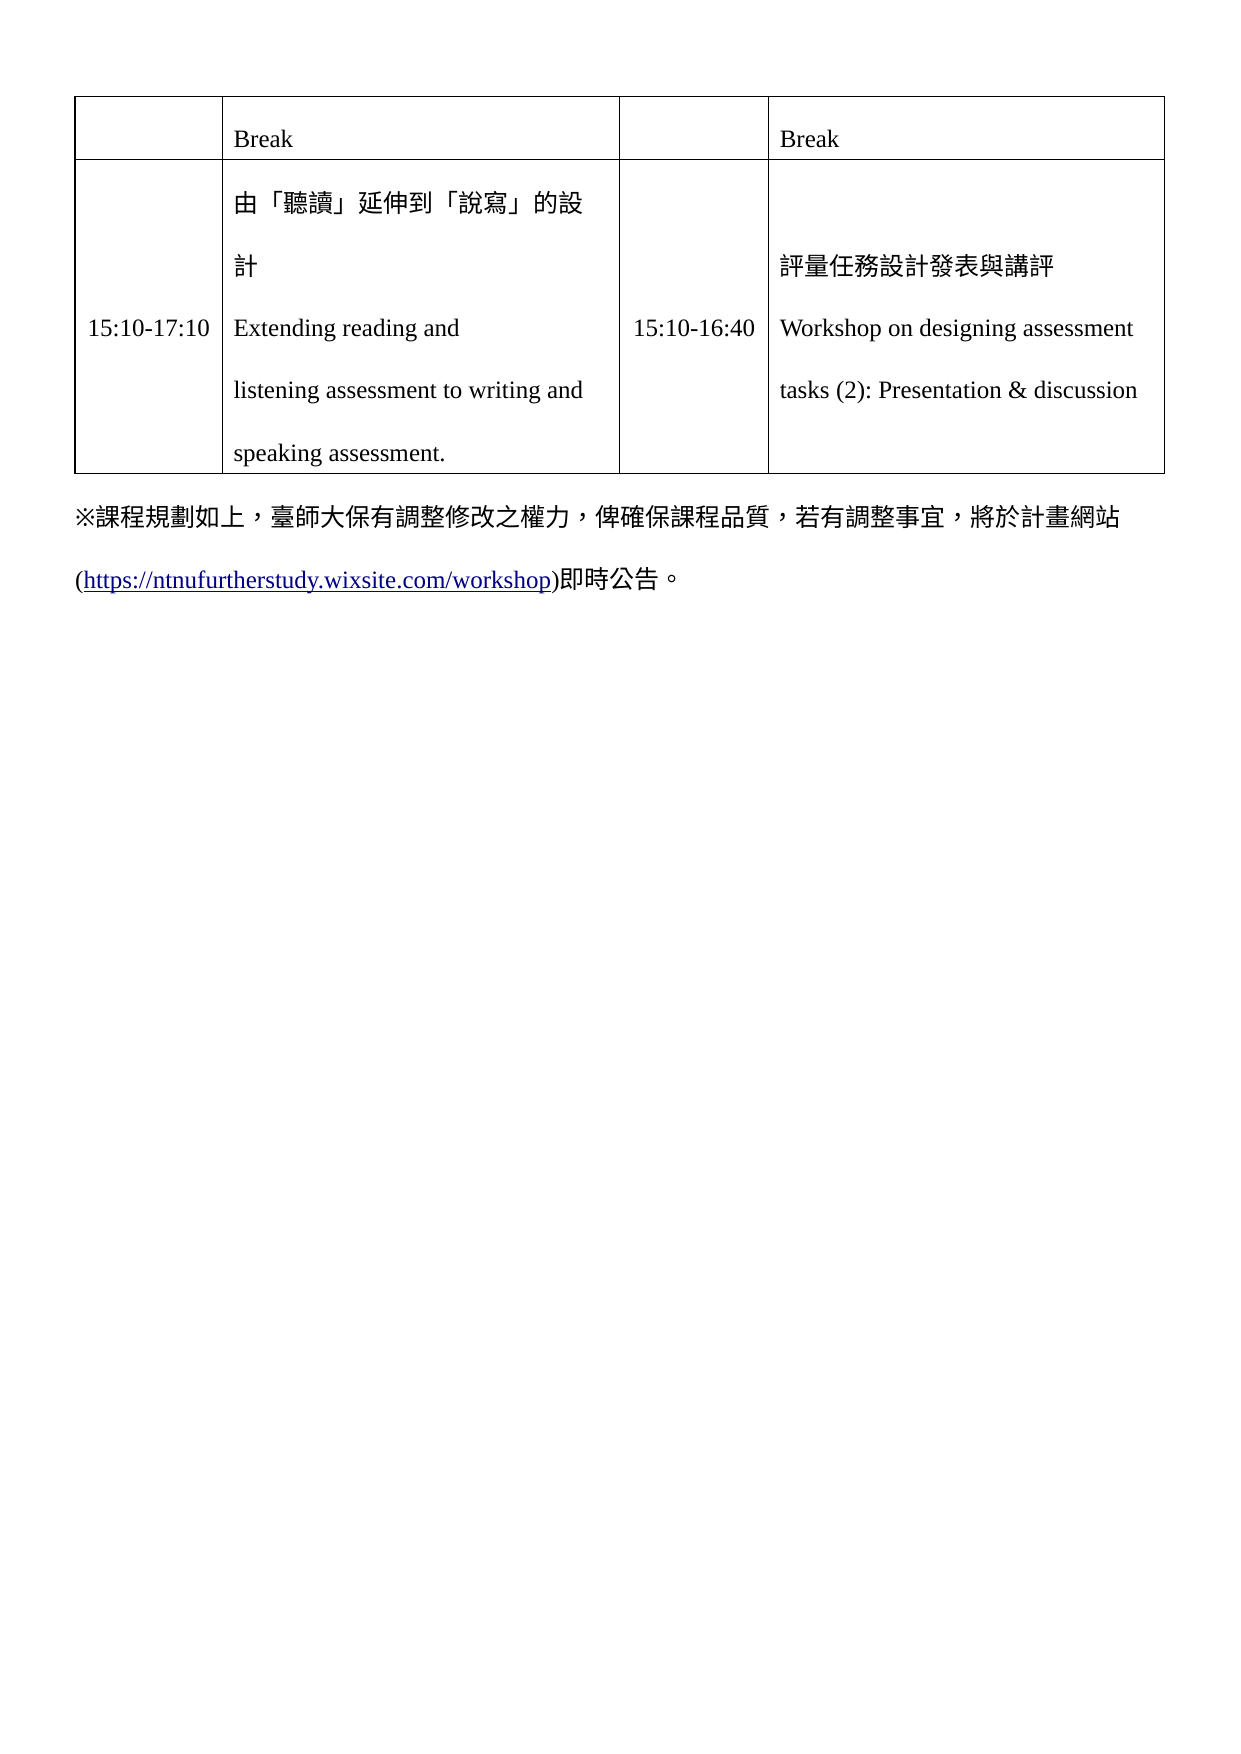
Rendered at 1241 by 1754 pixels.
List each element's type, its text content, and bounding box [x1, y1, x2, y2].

table_cell 15:10-17:10 [76, 160, 222, 473]
table_cell Break [769, 97, 1164, 159]
text ※課程規劃如上，臺師大保有調整修改之權力，俾確保課程品質，若有調整事宜，將於計畫網站(https://ntnufurtherstudy.wixsite.com/workshop)即時公告。 [75, 474, 1165, 599]
table_cell [76, 97, 222, 159]
table_cell 15:10-16:40 [620, 160, 768, 473]
table_cell Break [223, 97, 619, 159]
table_cell 評量任務設計發表與講評 Workshop on designing assessment tasks (2): Presentation & discussion [769, 160, 1164, 473]
table_cell 由「聽讀」延伸到「說寫」的設計 Extending reading and listening assessment to writing and speaking assessment. [223, 160, 619, 473]
table_cell [620, 97, 768, 159]
